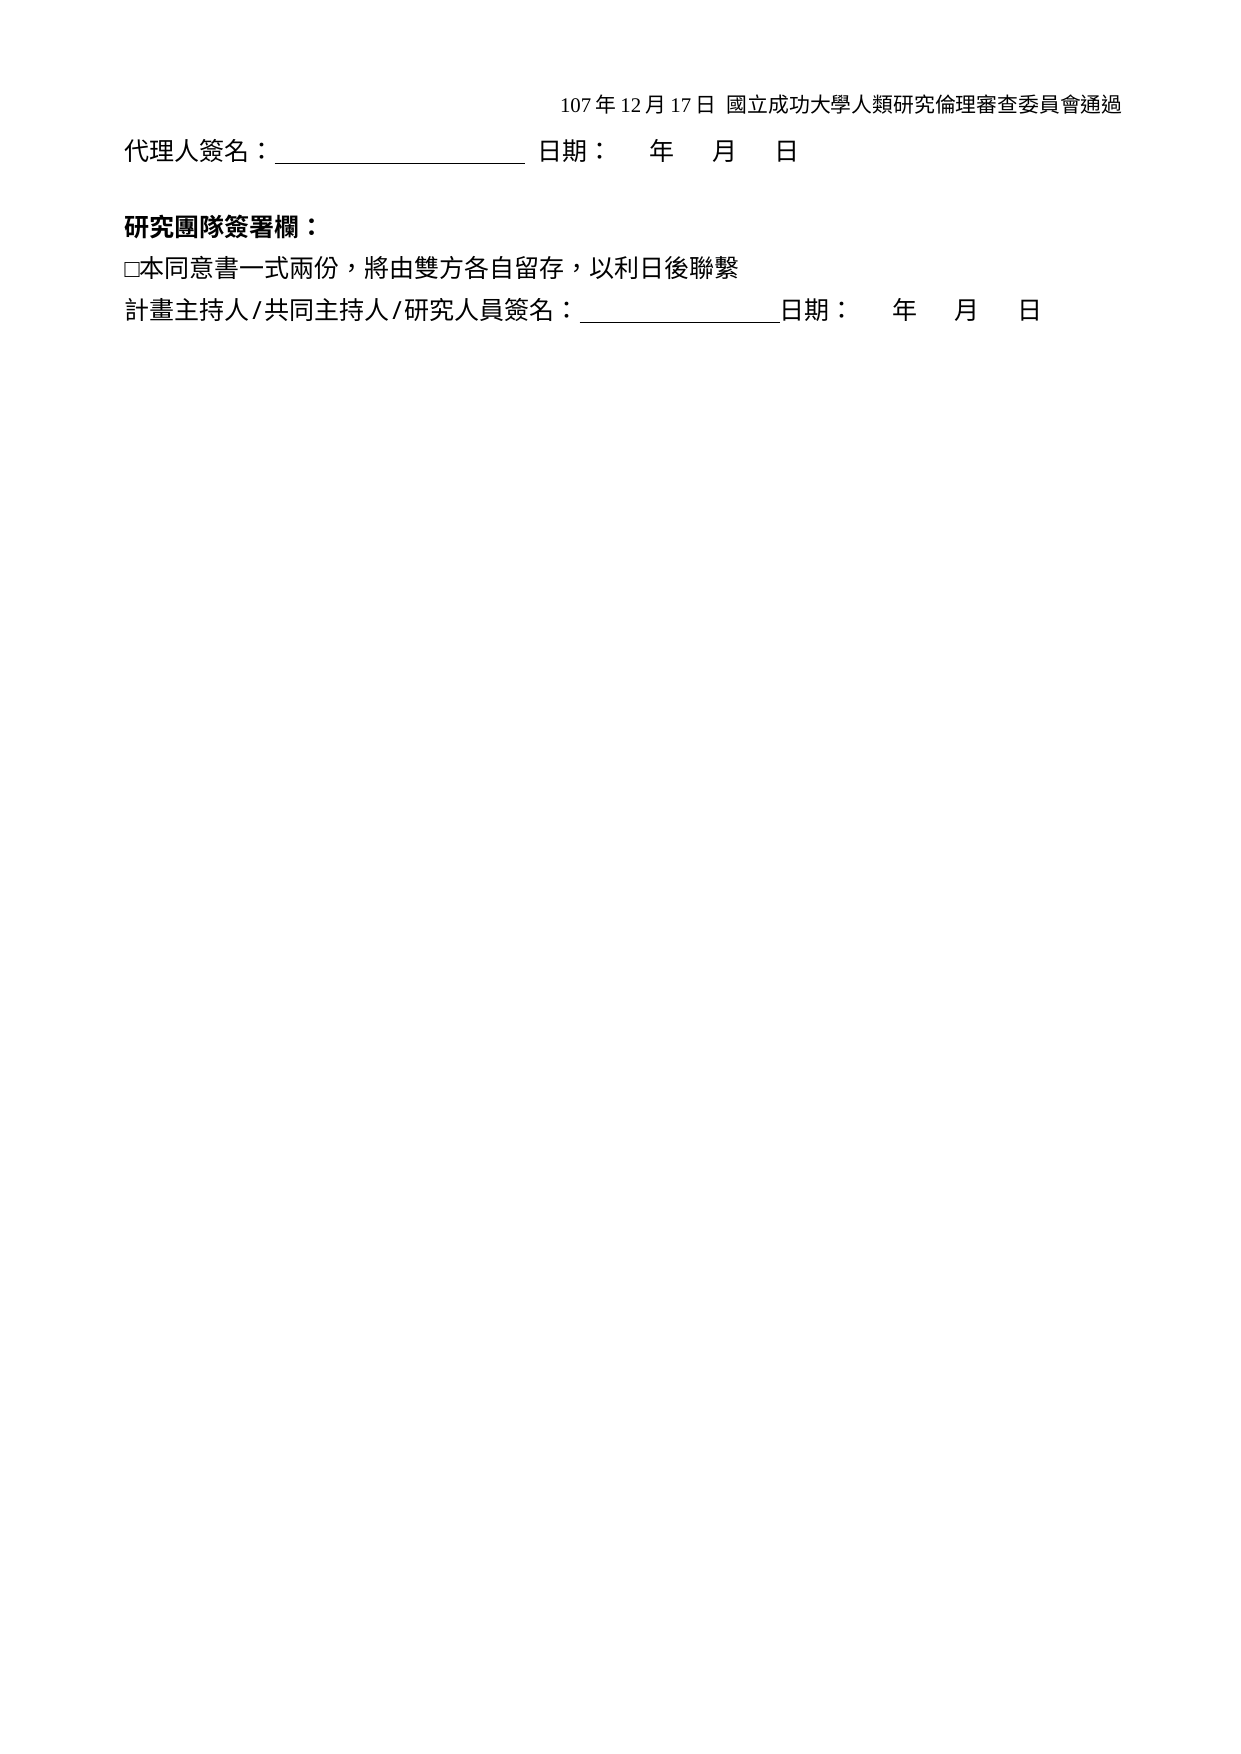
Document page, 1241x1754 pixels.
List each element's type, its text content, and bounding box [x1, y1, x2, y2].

text 研究團隊簽署欄： [124, 203, 1116, 244]
text □本同意書一式兩份，將由雙方各自留存，以利日後聯繫 [124, 244, 1116, 286]
text 代理人簽名： 日期： 年 月 日 [124, 127, 1116, 169]
text 計畫主持人/共同主持人/研究人員簽名： 日期： 年 月 日 [124, 286, 1116, 328]
